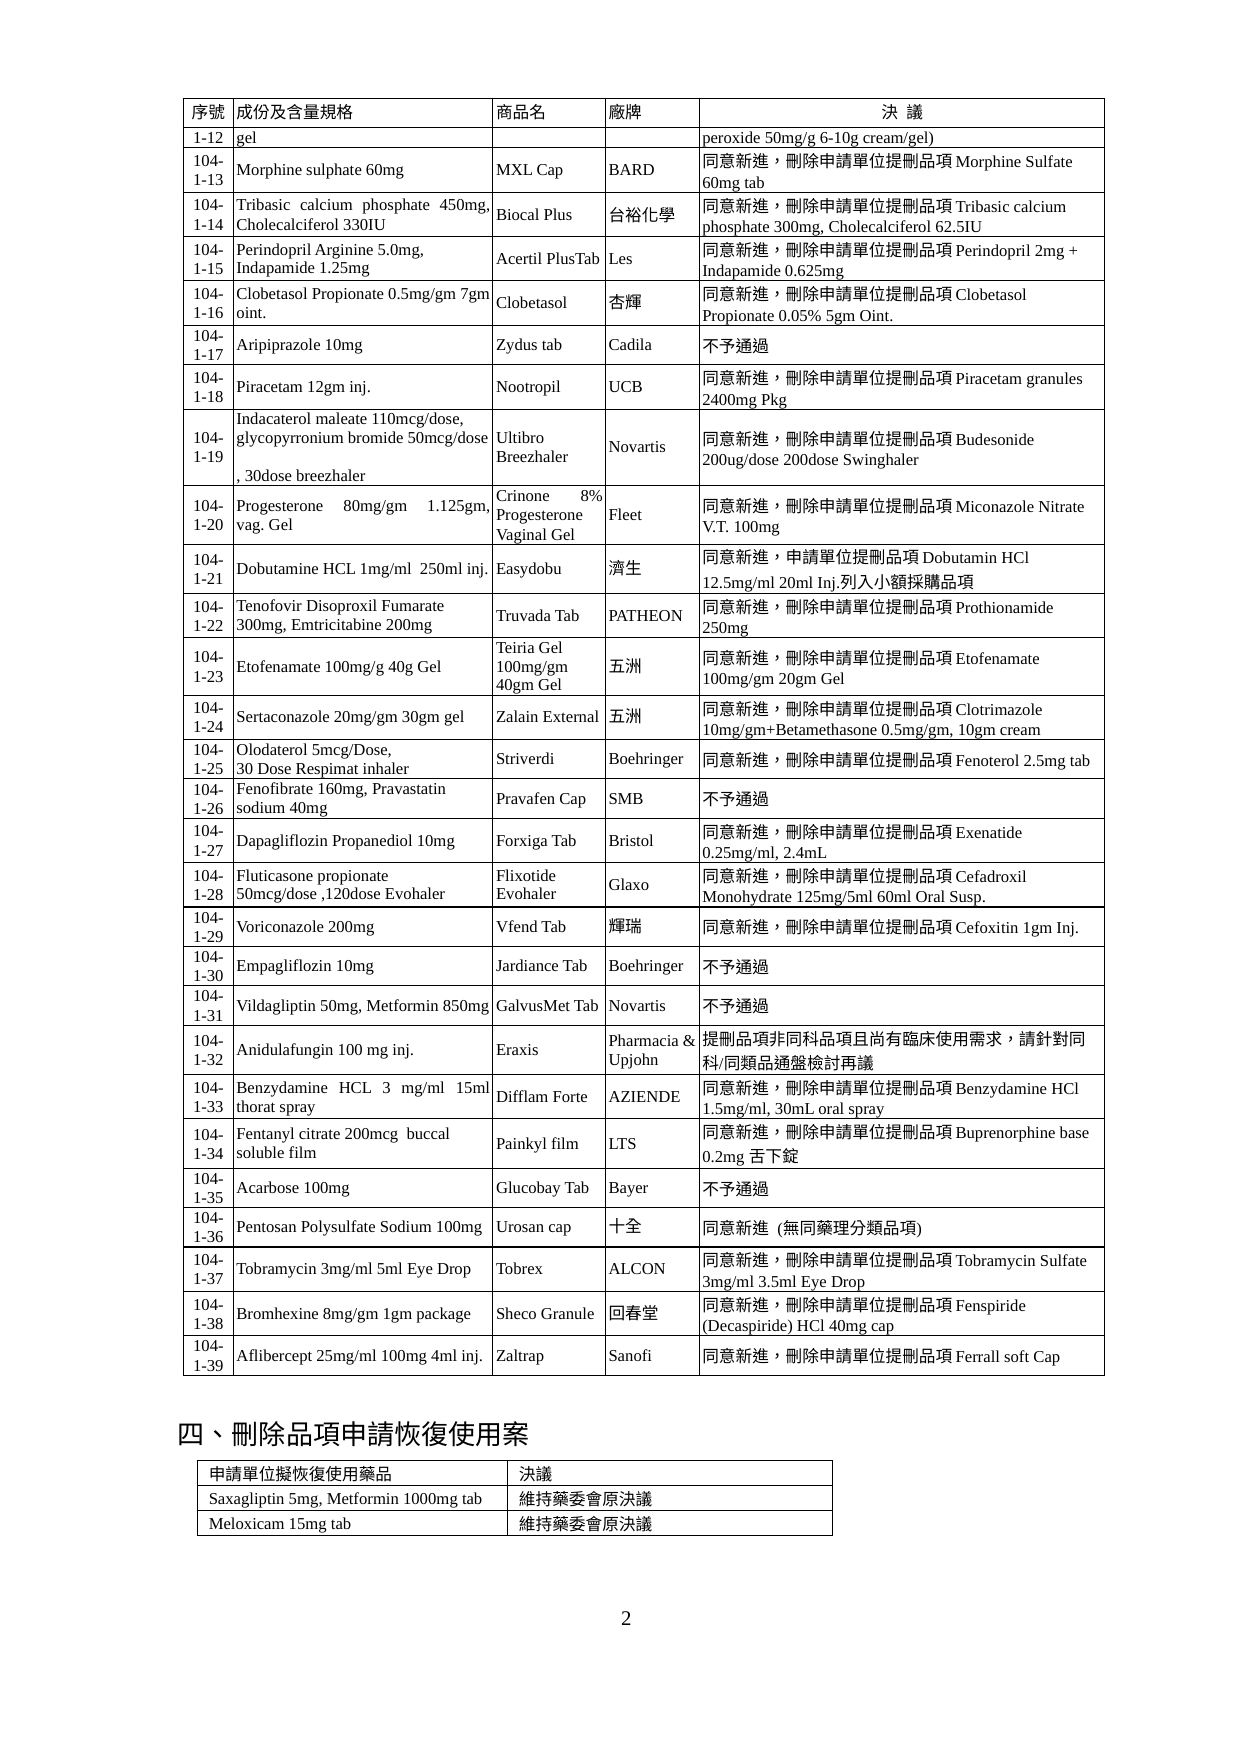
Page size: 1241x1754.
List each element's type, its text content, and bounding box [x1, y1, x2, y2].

table_cell Novartis [606, 410, 699, 485]
table_cell SMB [606, 779, 699, 818]
table_cell 104-1-34 [184, 1119, 233, 1168]
table_cell 不予通過 [700, 779, 1104, 818]
table_cell 104-1-39 [184, 1336, 233, 1374]
table_cell 同意新進，刪除申請單位提刪品項Prothionamide 250mg [700, 594, 1104, 637]
table_cell Tribasic calcium phosphate 450mg, Cholecalciferol 330IU [234, 193, 492, 236]
table_cell BARD [606, 148, 699, 192]
table_cell 104-1-37 [184, 1248, 233, 1291]
table_cell 同意新進，刪除申請單位提刪品項Exenatide 0.25mg/ml, 2.4mL [700, 819, 1104, 862]
table_cell Vildagliptin 50mg, Metformin 850mg [234, 986, 492, 1024]
table_cell 同意新進，刪除申請單位提刪品項Clotrimazole 10mg/gm+Betamethasone 0.5mg/gm, 10gm cream [700, 696, 1104, 739]
table_cell 不予通過 [700, 947, 1104, 985]
table_cell Forxiga Tab [493, 819, 605, 862]
table_cell 104-1-14 [184, 193, 233, 236]
table_cell Tobrex [493, 1248, 605, 1291]
table_cell 提刪品項非同科品項且尚有臨床使用需求，請針對同科/同類品通盤檢討再議 [700, 1026, 1104, 1074]
table_cell Glaxo [606, 863, 699, 906]
table_header 申請單位擬恢復使用藥品 [198, 1461, 507, 1485]
table_cell 同意新進，刪除申請單位提刪品項Etofenamate 100mg/gm 20gm Gel [700, 638, 1104, 694]
table_cell 104-1-17 [184, 326, 233, 364]
table_cell Indacaterol maleate 110mcg/dose, glycopyrronium bromide 50mcg/dose , 30dose breezhaler [234, 410, 492, 485]
table_cell Saxagliptin 5mg, Metformin 1000mg tab [198, 1486, 507, 1510]
table_cell Sertaconazole 20mg/gm 30gm gel [234, 696, 492, 739]
table_cell Eraxis [493, 1026, 605, 1074]
table_cell Dapagliflozin Propanediol 10mg [234, 819, 492, 862]
table_cell 104-1-26 [184, 779, 233, 818]
table_cell Novartis [606, 986, 699, 1024]
table_cell Teiria Gel 100mg/gm 40gm Gel [493, 638, 605, 694]
table_cell Vfend Tab [493, 908, 605, 946]
table_cell 同意新進，刪除申請單位提刪品項Cefoxitin 1gm Inj. [700, 908, 1104, 946]
table_cell 濟生 [606, 545, 699, 593]
table_cell UCB [606, 365, 699, 408]
table_cell 維持藥委會原決議 [508, 1511, 832, 1535]
table_cell Anidulafungin 100 mg inj. [234, 1026, 492, 1074]
table_cell gel [234, 128, 492, 147]
table_cell Zaltrap [493, 1336, 605, 1374]
table_cell Morphine sulphate 60mg [234, 148, 492, 192]
table_header 序號 [184, 99, 233, 127]
table_cell Fleet [606, 486, 699, 543]
table_cell Benzydamine HCL 3 mg/ml 15ml thorat spray [234, 1075, 492, 1118]
table_cell Crinone 8% Progesterone Vaginal Gel [493, 486, 605, 543]
table_cell Les [606, 237, 699, 280]
table_cell Easydobu [493, 545, 605, 593]
table_cell 同意新進，刪除申請單位提刪品項Fenoterol 2.5mg tab [700, 740, 1104, 778]
table_cell 同意新進，刪除申請單位提刪品項Buprenorphine base 0.2mg 舌下錠 [700, 1119, 1104, 1168]
table_cell Clobetasol [493, 281, 605, 325]
table_cell 同意新進，刪除申請單位提刪品項Piracetam granules 2400mg Pkg [700, 365, 1104, 408]
table_cell 杏輝 [606, 281, 699, 325]
table_cell 回春堂 [606, 1292, 699, 1335]
table_cell 104-1-18 [184, 365, 233, 408]
table_cell 同意新進，刪除申請單位提刪品項Cefadroxil Monohydrate 125mg/5ml 60ml Oral Susp. [700, 863, 1104, 906]
table_cell 104-1-13 [184, 148, 233, 192]
table_cell MXL Cap [493, 148, 605, 192]
table_cell [493, 128, 605, 147]
table_cell 104-1-20 [184, 486, 233, 543]
table_cell Sanofi [606, 1336, 699, 1374]
table_cell PATHEON [606, 594, 699, 637]
table_cell 104-1-25 [184, 740, 233, 778]
table_cell 同意新進，刪除申請單位提刪品項Miconazole Nitrate V.T. 100mg [700, 486, 1104, 543]
table_cell Aripiprazole 10mg [234, 326, 492, 364]
table_cell Bristol [606, 819, 699, 862]
table_cell Voriconazole 200mg [234, 908, 492, 946]
table_cell Biocal Plus [493, 193, 605, 236]
table_cell 不予通過 [700, 1169, 1104, 1207]
table_cell Fenofibrate 160mg, Pravastatin sodium 40mg [234, 779, 492, 818]
table_cell [606, 128, 699, 147]
table_cell Sheco Granule [493, 1292, 605, 1335]
table_cell GalvusMet Tab [493, 986, 605, 1024]
table_cell Zydus tab [493, 326, 605, 364]
table_header 決議 [508, 1461, 832, 1485]
table_cell 104-1-31 [184, 986, 233, 1024]
table_cell Aflibercept 25mg/ml 100mg 4ml inj. [234, 1336, 492, 1374]
table_cell 104-1-30 [184, 947, 233, 985]
table_cell Bayer [606, 1169, 699, 1207]
table_cell Olodaterol 5mcg/Dose, 30 Dose Respimat inhaler [234, 740, 492, 778]
table_cell Tenofovir Disoproxil Fumarate 300mg, Emtricitabine 200mg [234, 594, 492, 637]
table_cell 同意新進，申請單位提刪品項Dobutamin HCl 12.5mg/ml 20ml Inj.列入小額採購品項 [700, 545, 1104, 593]
table_cell Fluticasone propionate 50mcg/dose ,120dose Evohaler [234, 863, 492, 906]
table_cell Empagliflozin 10mg [234, 947, 492, 985]
table_cell Pravafen Cap [493, 779, 605, 818]
table_cell 五洲 [606, 638, 699, 694]
table_cell 104-1-38 [184, 1292, 233, 1335]
table_header 廠牌 [606, 99, 699, 127]
table_cell 104-1-24 [184, 696, 233, 739]
table_cell 104-1-32 [184, 1026, 233, 1074]
table_cell Cadila [606, 326, 699, 364]
table_cell Etofenamate 100mg/g 40g Gel [234, 638, 492, 694]
table_cell Pharmacia & Upjohn [606, 1026, 699, 1074]
table_cell 同意新進，刪除申請單位提刪品項Tobramycin Sulfate 3mg/ml 3.5ml Eye Drop [700, 1248, 1104, 1291]
table_cell ALCON [606, 1248, 699, 1291]
table_cell 104-1-23 [184, 638, 233, 694]
table_cell Boehringer [606, 947, 699, 985]
table_cell Acertil PlusTab [493, 237, 605, 280]
table_cell Flixotide Evohaler [493, 863, 605, 906]
table_cell 同意新進，刪除申請單位提刪品項Perindopril 2mg + Indapamide 0.625mg [700, 237, 1104, 280]
table_cell 十全 [606, 1208, 699, 1246]
text 四、刪除品項申請恢復使用案 [177, 1413, 1081, 1452]
table_cell Striverdi [493, 740, 605, 778]
table_cell Boehringer [606, 740, 699, 778]
table_cell Piracetam 12gm inj. [234, 365, 492, 408]
table_cell 同意新進，刪除申請單位提刪品項Benzydamine HCl 1.5mg/ml, 30mL oral spray [700, 1075, 1104, 1118]
table_cell Difflam Forte [493, 1075, 605, 1118]
table_cell LTS [606, 1119, 699, 1168]
table_cell Tobramycin 3mg/ml 5ml Eye Drop [234, 1248, 492, 1291]
table_cell 不予通過 [700, 326, 1104, 364]
table_cell Meloxicam 15mg tab [198, 1511, 507, 1535]
table_cell Fentanyl citrate 200mcg buccal soluble film [234, 1119, 492, 1168]
table_cell Painkyl film [493, 1119, 605, 1168]
table_cell 104-1-35 [184, 1169, 233, 1207]
table_header 決 議 [700, 99, 1104, 127]
table_cell peroxide 50mg/g 6-10g cream/gel) [700, 128, 1104, 147]
table_cell AZIENDE [606, 1075, 699, 1118]
table_cell 同意新進，刪除申請單位提刪品項Budesonide 200ug/dose 200dose Swinghaler [700, 410, 1104, 485]
table_cell 104-1-28 [184, 863, 233, 906]
table_cell Urosan cap [493, 1208, 605, 1246]
table_cell Glucobay Tab [493, 1169, 605, 1207]
table_cell 104-1-16 [184, 281, 233, 325]
table_cell 五洲 [606, 696, 699, 739]
table_cell 104-1-27 [184, 819, 233, 862]
table_cell 同意新進，刪除申請單位提刪品項Clobetasol Propionate 0.05% 5gm Oint. [700, 281, 1104, 325]
table_cell 同意新進，刪除申請單位提刪品項Fenspiride (Decaspiride) HCl 40mg cap [700, 1292, 1104, 1335]
table_cell 1-12 [184, 128, 233, 147]
table_cell Dobutamine HCL 1mg/ml 250ml inj. [234, 545, 492, 593]
table_cell Pentosan Polysulfate Sodium 100mg [234, 1208, 492, 1246]
table_cell 台裕化學 [606, 193, 699, 236]
table_cell 不予通過 [700, 986, 1104, 1024]
table_header 商品名 [493, 99, 605, 127]
table_cell Nootropil [493, 365, 605, 408]
table_cell Perindopril Arginine 5.0mg, Indapamide 1.25mg [234, 237, 492, 280]
table_cell Ultibro Breezhaler [493, 410, 605, 485]
table_cell Clobetasol Propionate 0.5mg/gm 7gm oint. [234, 281, 492, 325]
table_cell Progesterone 80mg/gm 1.125gm, vag. Gel [234, 486, 492, 543]
table_header 成份及含量規格 [234, 99, 492, 127]
table_cell 輝瑞 [606, 908, 699, 946]
table_cell Jardiance Tab [493, 947, 605, 985]
table_cell 同意新進 (無同藥理分類品項) [700, 1208, 1104, 1246]
table_cell 104-1-36 [184, 1208, 233, 1246]
table_cell 104-1-15 [184, 237, 233, 280]
table_cell 同意新進，刪除申請單位提刪品項Morphine Sulfate 60mg tab [700, 148, 1104, 192]
table_cell 104-1-33 [184, 1075, 233, 1118]
table_cell Truvada Tab [493, 594, 605, 637]
table_cell 104-1-29 [184, 908, 233, 946]
table_cell Bromhexine 8mg/gm 1gm package [234, 1292, 492, 1335]
table_cell 104-1-19 [184, 410, 233, 485]
table_cell Zalain External [493, 696, 605, 739]
table_cell 同意新進，刪除申請單位提刪品項Tribasic calcium phosphate 300mg, Cholecalciferol 62.5IU [700, 193, 1104, 236]
table_cell 104-1-22 [184, 594, 233, 637]
table_cell Acarbose 100mg [234, 1169, 492, 1207]
table_cell 同意新進，刪除申請單位提刪品項Ferrall soft Cap [700, 1336, 1104, 1374]
table_cell 104-1-21 [184, 545, 233, 593]
table_cell 維持藥委會原決議 [508, 1486, 832, 1510]
